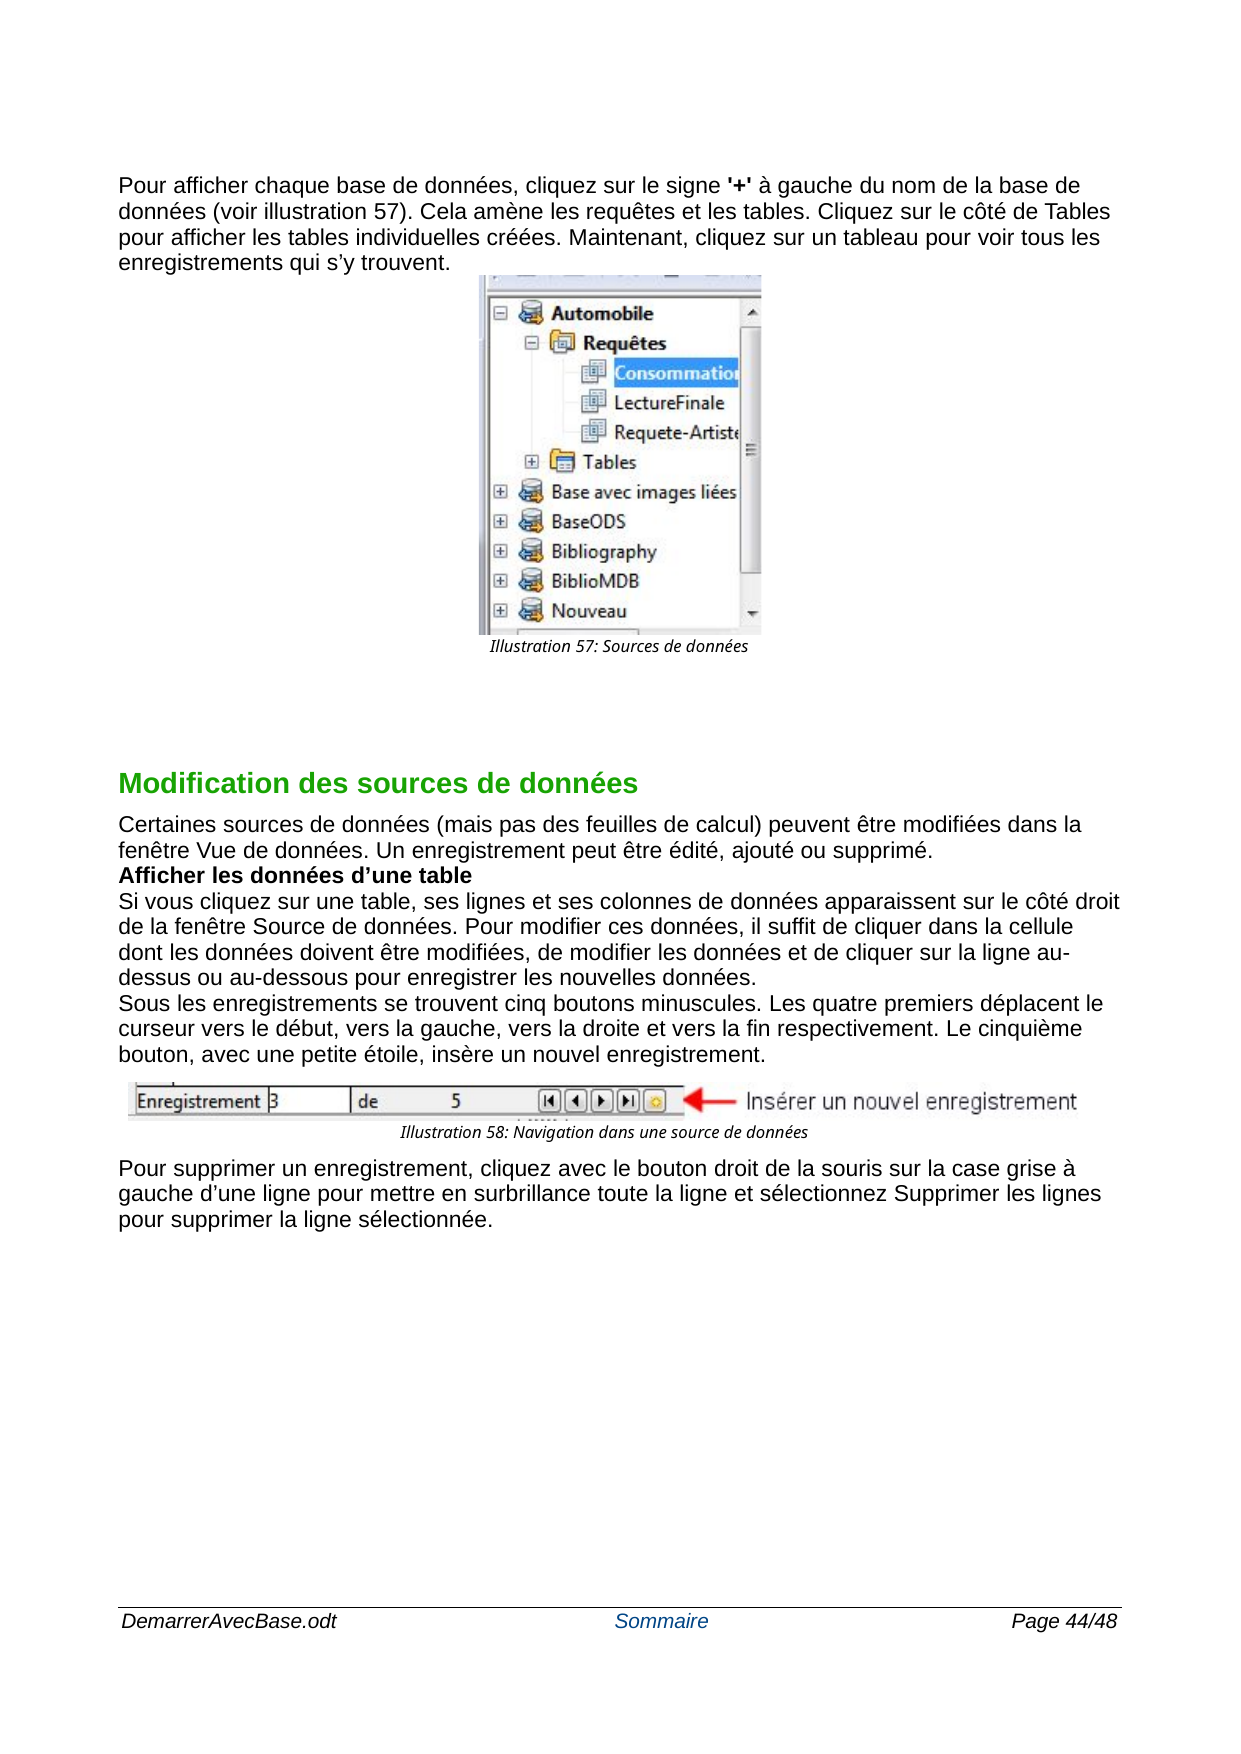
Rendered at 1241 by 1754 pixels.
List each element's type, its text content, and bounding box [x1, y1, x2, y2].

picture [128, 1082, 1083, 1121]
text Pour afficher chaque base de données, cliquez sur le signe '+' à gauche du nom de la base de données (voir illustration 57). Cela amène les requêtes et les tables. Cliquez sur le côté de Tables pour afficher les tables individuelles créées. Maintenant, cliquez sur un tableau pour voir tous les enregistrements qui s’y trouvent. [118, 173, 1122, 275]
text Afficher les données d’une table [118, 863, 1122, 888]
text Illustration 58: Navigation dans une source de données [128, 1121, 1083, 1143]
text Illustration 57: Sources de données [451, 275, 789, 658]
text Pour supprimer un enregistrement, cliquez avec le bouton droit de la souris sur la case grise à gauche d’une ligne pour mettre en surbrillance toute la ligne et sélectionnez Supprimer les lignes pour supprimer la ligne sélectionnée. [118, 1067, 1122, 1232]
picture [478, 275, 762, 635]
text Certaines sources de données (mais pas des feuilles de calcul) peuvent être modifiées dans la fenêtre Vue de données. Un enregistrement peut être édité, ajouté ou supprimé. [118, 812, 1122, 863]
text Sous les enregistrements se trouvent cinq boutons minuscules. Les quatre premiers déplacent le curseur vers le début, vers la gauche, vers la droite et vers la fin respectivement. Le cinquième bouton, avec une petite étoile, insère un nouvel enregistrement. [118, 991, 1122, 1067]
subtitle Modification des sources de données [118, 767, 1122, 799]
text Si vous cliquez sur une table, ses lignes et ses colonnes de données apparaissent sur le côté droit de la fenêtre Source de données. Pour modifier ces données, il suffit de cliquer dans la cellule dont les données doivent être modifiées, de modifier les données et de cliquer sur la ligne au-dessus ou au-dessous pour enregistrer les nouvelles données. [118, 888, 1122, 991]
